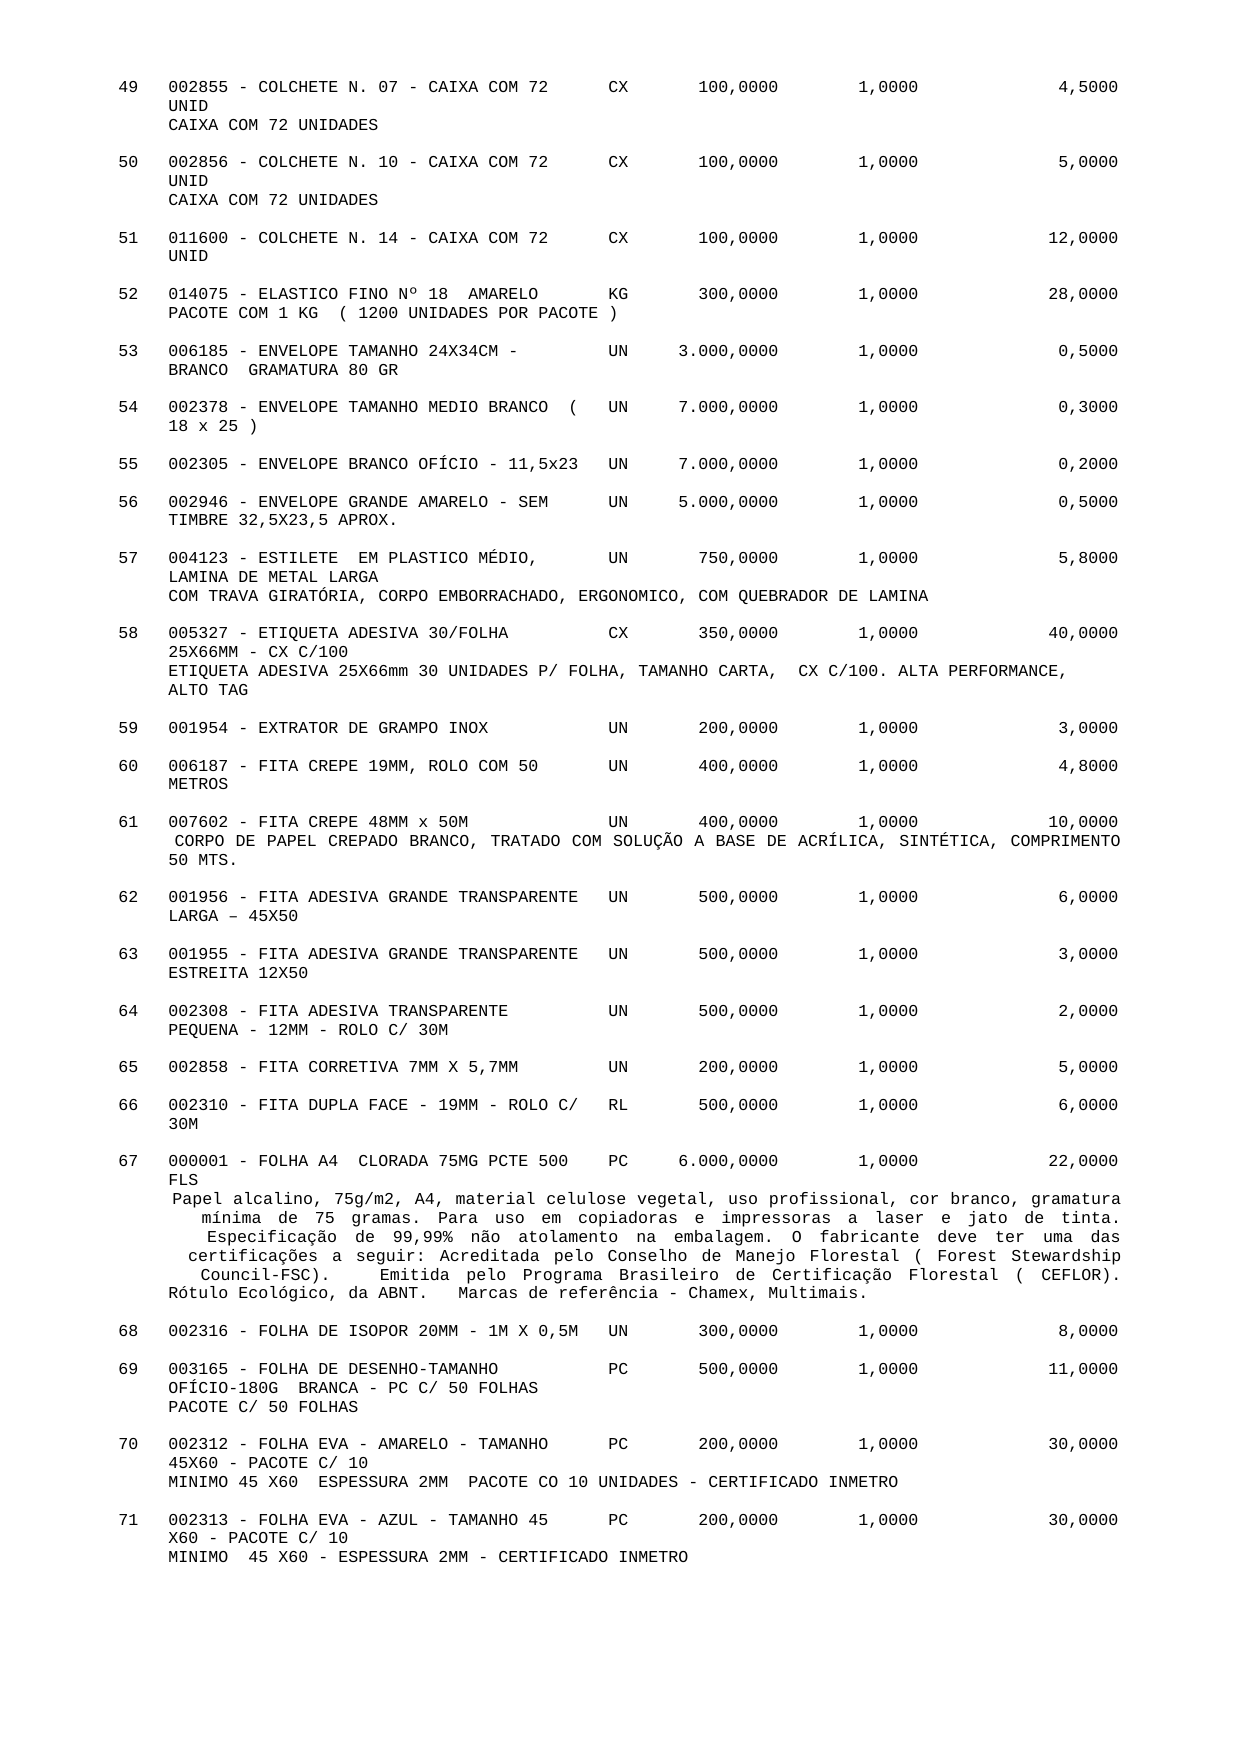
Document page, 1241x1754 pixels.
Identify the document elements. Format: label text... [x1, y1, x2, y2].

text 59 001954 - EXTRATOR DE GRAMPO INOX UN 200,0000 1,0000 3,0000 [118, 701, 1122, 738]
text 66 002310 - FITA DUPLA FACE - 19MM - ROLO C/ RL 500,0000 1,0000 6,0000 30M [118, 1078, 1122, 1134]
text 69 003165 - FOLHA DE DESENHO-TAMANHO PC 500,0000 1,0000 11,0000 OFÍCIO-180G BRANCA - PC C/ 50 FOLHAS [118, 1342, 1122, 1398]
text 67 000001 - FOLHA A4 CLORADA 75MG PCTE 500 PC 6.000,0000 1,0000 22,0000 FLS [118, 1134, 1122, 1191]
text COM TRAVA GIRATÓRIA, CORPO EMBORRACHADO, ERGONOMICO, COM QUEBRADOR DE LAMINA [118, 587, 1122, 606]
text 60 006187 - FITA CREPE 19MM, ROLO COM 50 UN 400,0000 1,0000 4,8000 METROS [118, 738, 1122, 795]
text 52 014075 - ELASTICO FINO Nº 18 AMARELO KG 300,0000 1,0000 28,0000 PACOTE COM 1 KG ( 1200 UNIDADES POR PACOTE ) [118, 267, 1122, 323]
text PACOTE C/ 50 FOLHAS [118, 1398, 1122, 1417]
text 54 002378 - ENVELOPE TAMANHO MEDIO BRANCO ( UN 7.000,0000 1,0000 0,3000 18 x 25 ) [118, 380, 1122, 437]
text 68 002316 - FOLHA DE ISOPOR 20MM - 1M X 0,5M UN 300,0000 1,0000 8,0000 [118, 1304, 1122, 1342]
text 56 002946 - ENVELOPE GRANDE AMARELO - SEM UN 5.000,0000 1,0000 0,5000 TIMBRE 32,5X23,5 APROX. [118, 474, 1122, 531]
text 53 006185 - ENVELOPE TAMANHO 24X34CM - UN 3.000,0000 1,0000 0,5000 BRANCO GRAMATURA 80 GR [118, 323, 1122, 380]
text 58 005327 - ETIQUETA ADESIVA 30/FOLHA CX 350,0000 1,0000 40,0000 25X66MM - CX C/100 [118, 606, 1122, 663]
text 49 002855 - COLCHETE N. 07 - CAIXA COM 72 CX 100,0000 1,0000 4,5000 UNID [118, 59, 1122, 116]
text 65 002858 - FITA CORRETIVA 7MM X 5,7MM UN 200,0000 1,0000 5,0000 [118, 1040, 1122, 1078]
text 62 001956 - FITA ADESIVA GRANDE TRANSPARENTE UN 500,0000 1,0000 6,0000 LARGA – 45X50 [118, 870, 1122, 927]
text MINIMO 45 X60 ESPESSURA 2MM PACOTE CO 10 UNIDADES - CERTIFICADO INMETRO [118, 1473, 1122, 1492]
text 55 002305 - ENVELOPE BRANCO OFÍCIO - 11,5x23 UN 7.000,0000 1,0000 0,2000 [118, 437, 1122, 474]
text 61 007602 - FITA CREPE 48MM x 50M UN 400,0000 1,0000 10,0000 CORPO DE PAPEL CREPADO BRANCO, TRATADO COM SOLUÇÃO A BASE DE ACRÍLICA, SINTÉTICA, COMPRIMENTO 50 MTS. [118, 795, 1122, 870]
text 50 002856 - COLCHETE N. 10 - CAIXA COM 72 CX 100,0000 1,0000 5,0000 UNID [118, 135, 1122, 191]
text 70 002312 - FOLHA EVA - AMARELO - TAMANHO PC 200,0000 1,0000 30,0000 45X60 - PACOTE C/ 10 [118, 1417, 1122, 1473]
text ALTO TAG [118, 682, 1122, 701]
text ETIQUETA ADESIVA 25X66mm 30 UNIDADES P/ FOLHA, TAMANHO CARTA, CX C/100. ALTA PERFORMANCE, [118, 663, 1122, 682]
text Papel alcalino, 75g/m2, A4, material celulose vegetal, uso profissional, cor branco, gramatura mínima de 75 gramas. Para uso em copiadoras e impressoras a laser e jato de tinta. Especificação de 99,99% não atolamento na embalagem. O fabricante deve ter uma das certificações a seguir: Acreditada pelo Conselho de Manejo Florestal ( Forest Stewardship Council-FSC). Emitida pelo Programa Brasileiro de Certificação Florestal ( CEFLOR). Rótulo Ecológico, da ABNT. Marcas de referência - Chamex, Multimais. [118, 1191, 1122, 1304]
text MINIMO 45 X60 - ESPESSURA 2MM - CERTIFICADO INMETRO [118, 1549, 1122, 1568]
text 63 001955 - FITA ADESIVA GRANDE TRANSPARENTE UN 500,0000 1,0000 3,0000 ESTREITA 12X50 [118, 927, 1122, 983]
text 64 002308 - FITA ADESIVA TRANSPARENTE UN 500,0000 1,0000 2,0000 PEQUENA - 12MM - ROLO C/ 30M [118, 983, 1122, 1040]
text CAIXA COM 72 UNIDADES [118, 116, 1122, 135]
text 51 011600 - COLCHETE N. 14 - CAIXA COM 72 CX 100,0000 1,0000 12,0000 UNID [118, 210, 1122, 267]
text 71 002313 - FOLHA EVA - AZUL - TAMANHO 45 PC 200,0000 1,0000 30,0000 X60 - PACOTE C/ 10 [118, 1492, 1122, 1549]
text CAIXA COM 72 UNIDADES [118, 191, 1122, 210]
text 57 004123 - ESTILETE EM PLASTICO MÉDIO, UN 750,0000 1,0000 5,8000 LAMINA DE METAL LARGA [118, 531, 1122, 587]
